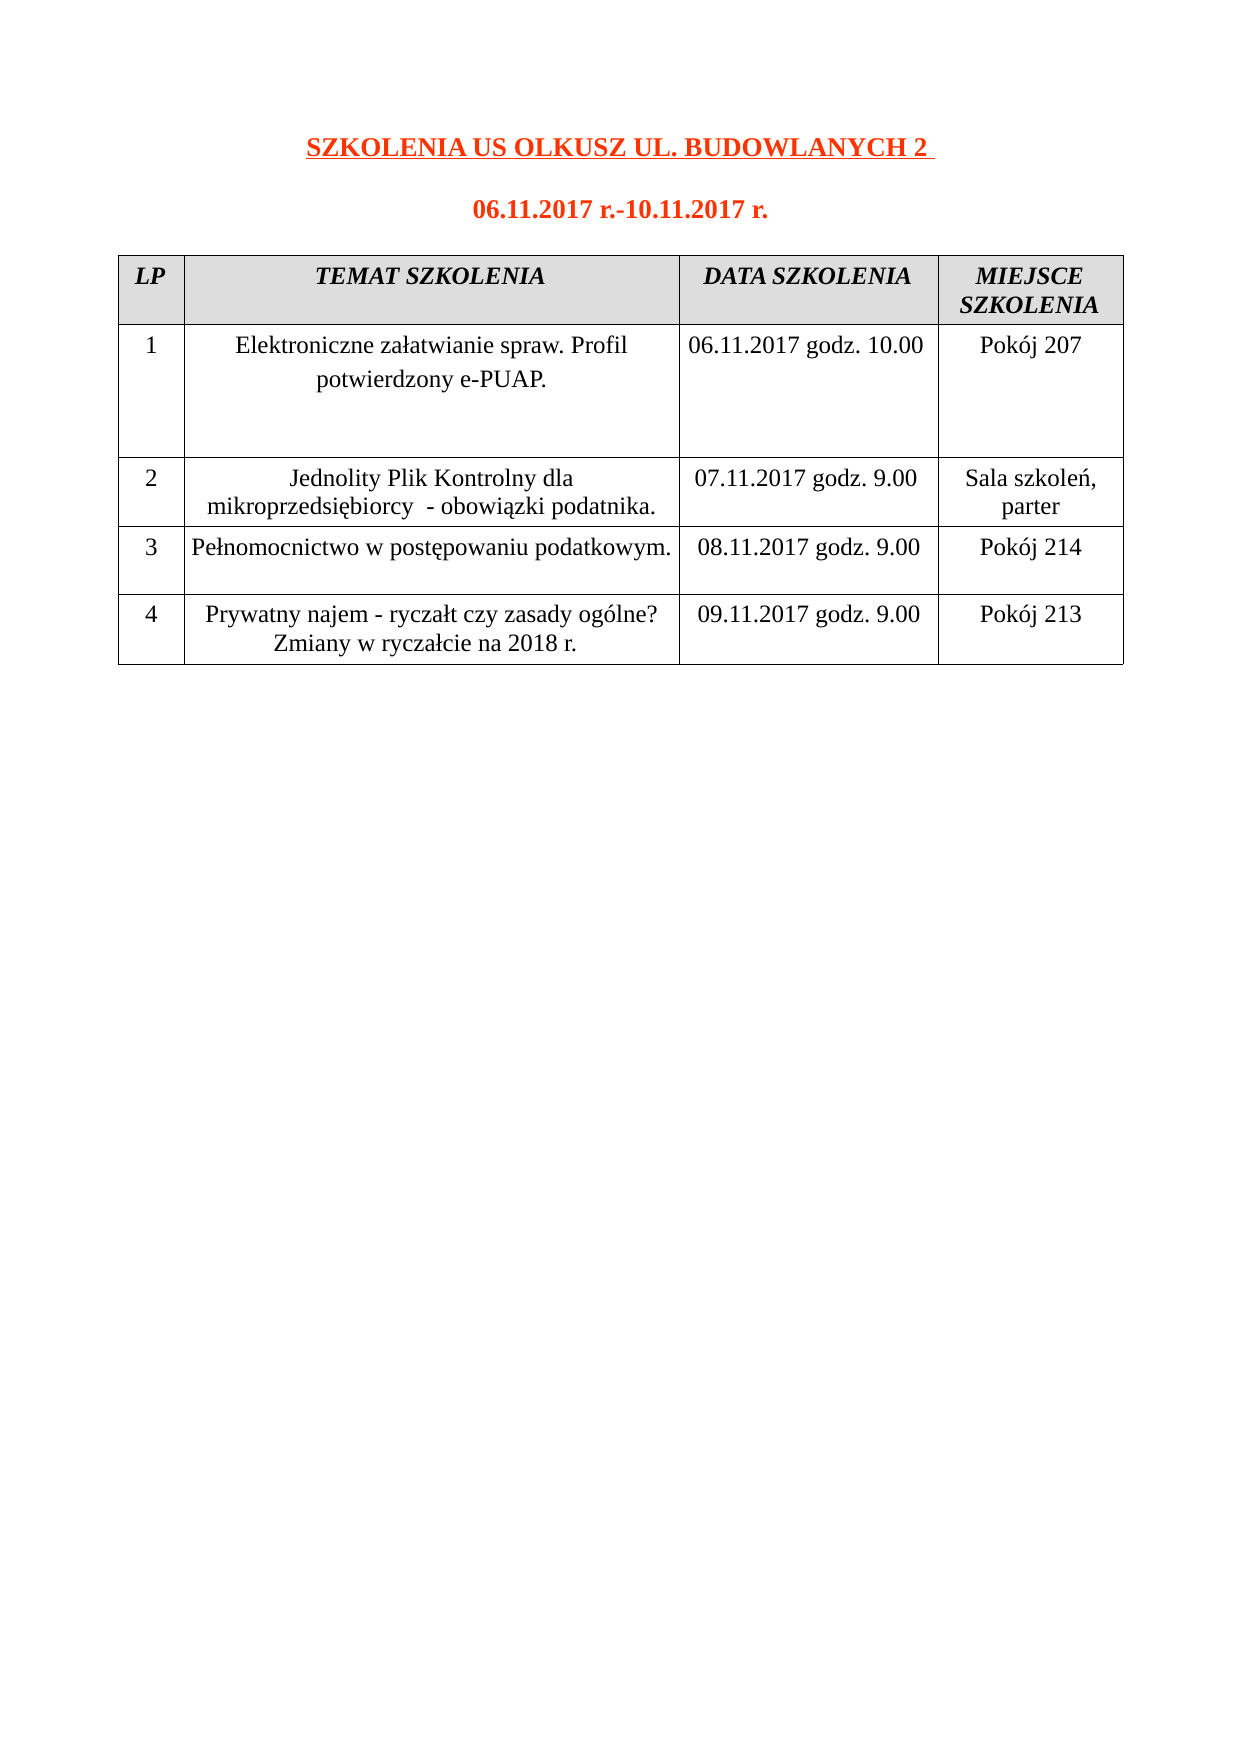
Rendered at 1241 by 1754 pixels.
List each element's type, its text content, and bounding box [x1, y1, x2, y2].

table_cell Jednolity Plik Kontrolny dla mikroprzedsiębiorcy - obowiązki podatnika. [185, 458, 679, 526]
table_header LP [119, 256, 184, 324]
table_cell Pokój 207 [939, 325, 1123, 457]
table_cell 07.11.2017 godz. 9.00 [680, 458, 938, 526]
table_header MIEJSCE SZKOLENIA [939, 256, 1123, 324]
text SZKOLENIA US OLKUSZ UL. BUDOWLANYCH 2 [118, 131, 1122, 162]
table_cell Sala szkoleń, parter [939, 458, 1123, 526]
table_cell Prywatny najem - ryczałt czy zasady ogólne? Zmiany w ryczałcie na 2018 r. [185, 595, 679, 664]
table_header TEMAT SZKOLENIA [185, 256, 679, 324]
table_cell 4 [119, 595, 184, 664]
table_cell Elektroniczne załatwianie spraw. Profil potwierdzony e-PUAP. [185, 325, 679, 457]
table_cell 3 [119, 527, 184, 593]
text 06.11.2017 r.-10.11.2017 r. [118, 193, 1122, 224]
table_cell 09.11.2017 godz. 9.00 [680, 595, 938, 664]
table_header DATA SZKOLENIA [680, 256, 938, 324]
table_cell Pokój 214 [939, 527, 1123, 593]
table_cell 2 [119, 458, 184, 526]
table_cell Pełnomocnictwo w postępowaniu podatkowym. [185, 527, 679, 593]
table_cell 06.11.2017 godz. 10.00 [680, 325, 938, 457]
table_cell 08.11.2017 godz. 9.00 [680, 527, 938, 593]
table_cell Pokój 213 [939, 595, 1123, 664]
table_cell 1 [119, 325, 184, 457]
